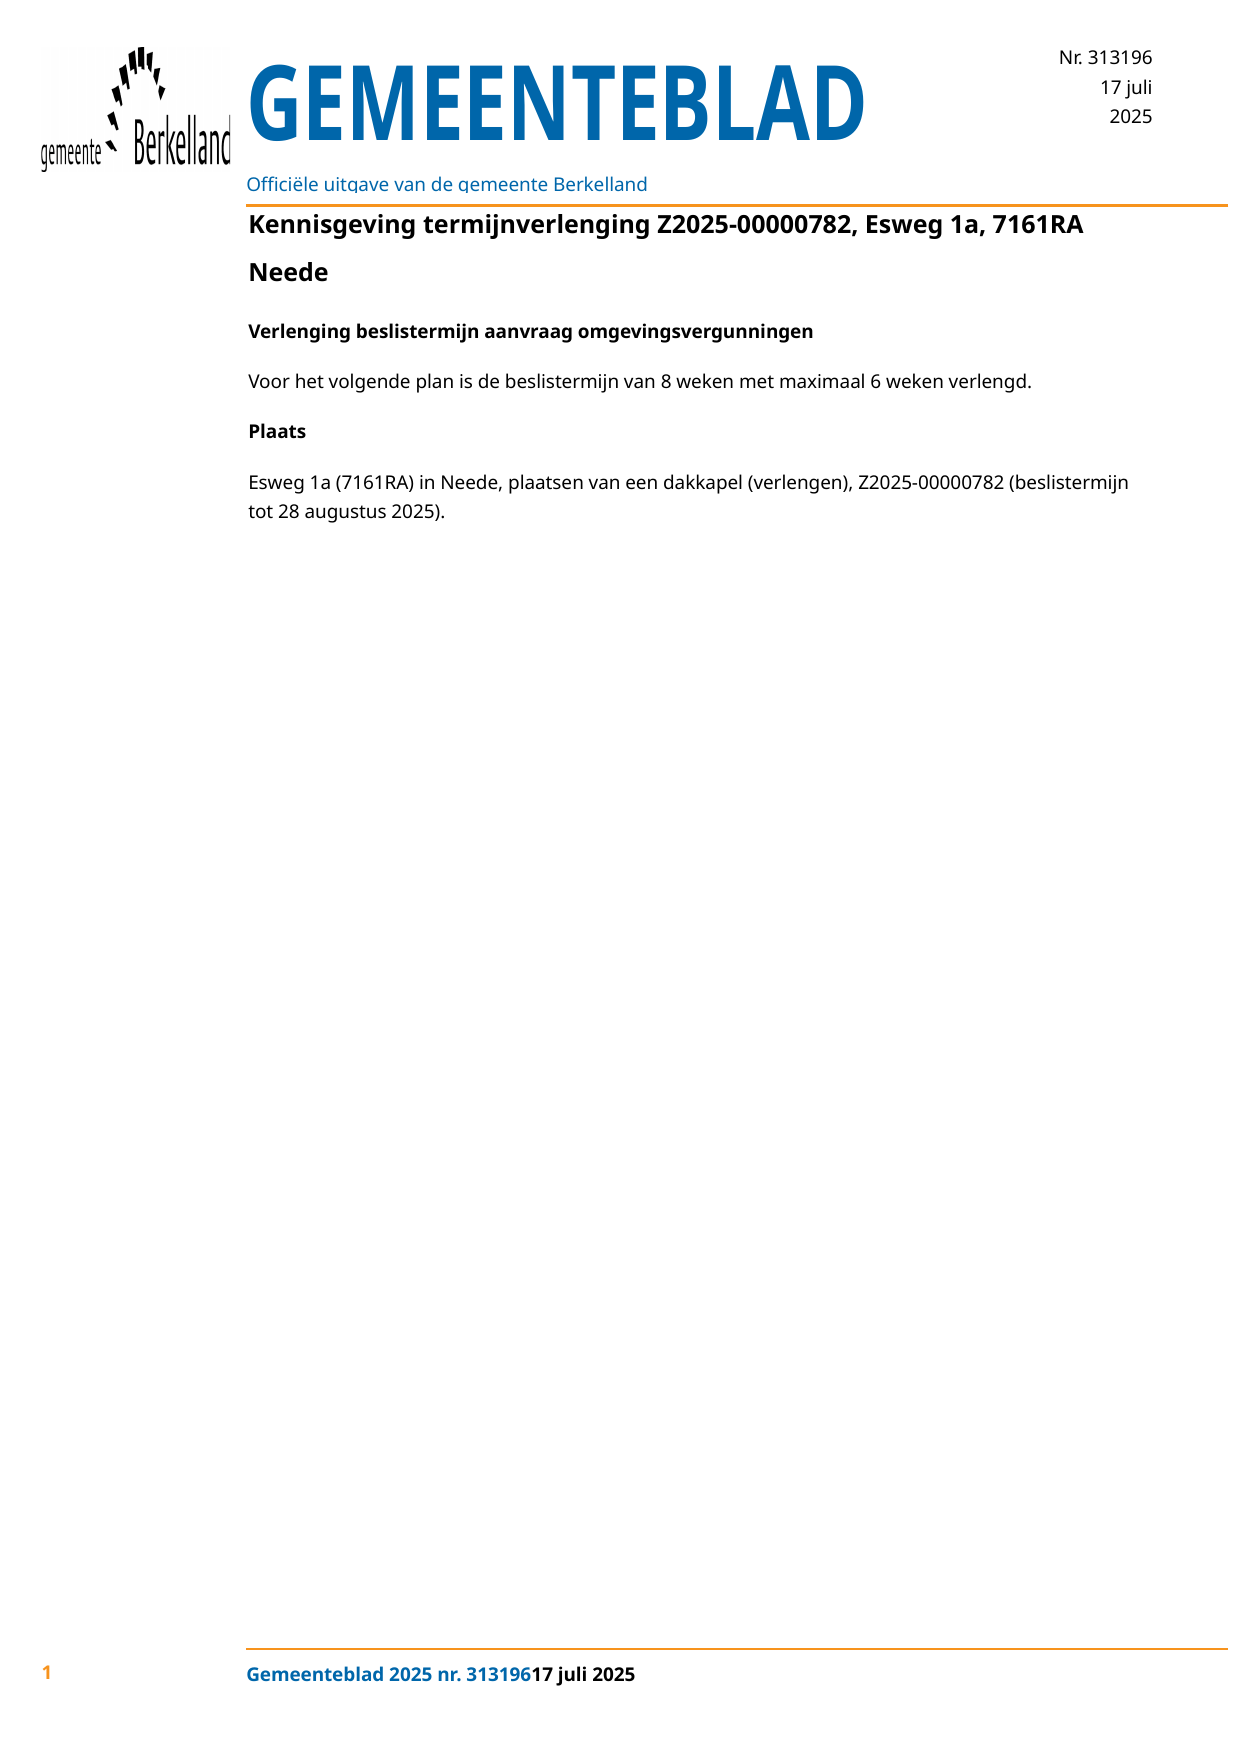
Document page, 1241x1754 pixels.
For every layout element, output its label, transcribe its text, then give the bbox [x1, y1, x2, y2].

picture [41, 47, 231, 172]
text Plaats [248, 419, 1152, 444]
text Kennisgeving termijnverlenging Z2025-00000782, Esweg 1a, 7161RA Neede [248, 207, 1152, 288]
text Esweg 1a (7161RA) in Neede, plaatsen van een dakkapel (verlengen), Z2025-00000782 (beslistermijn tot 28 augustus 2025). [248, 469, 1152, 524]
text Voor het volgende plan is de beslistermijn van 8 weken met maximaal 6 weken verlengd. [248, 368, 1152, 394]
text Verlenging beslistermijn aanvraag omgevingsvergunningen [248, 318, 1152, 344]
